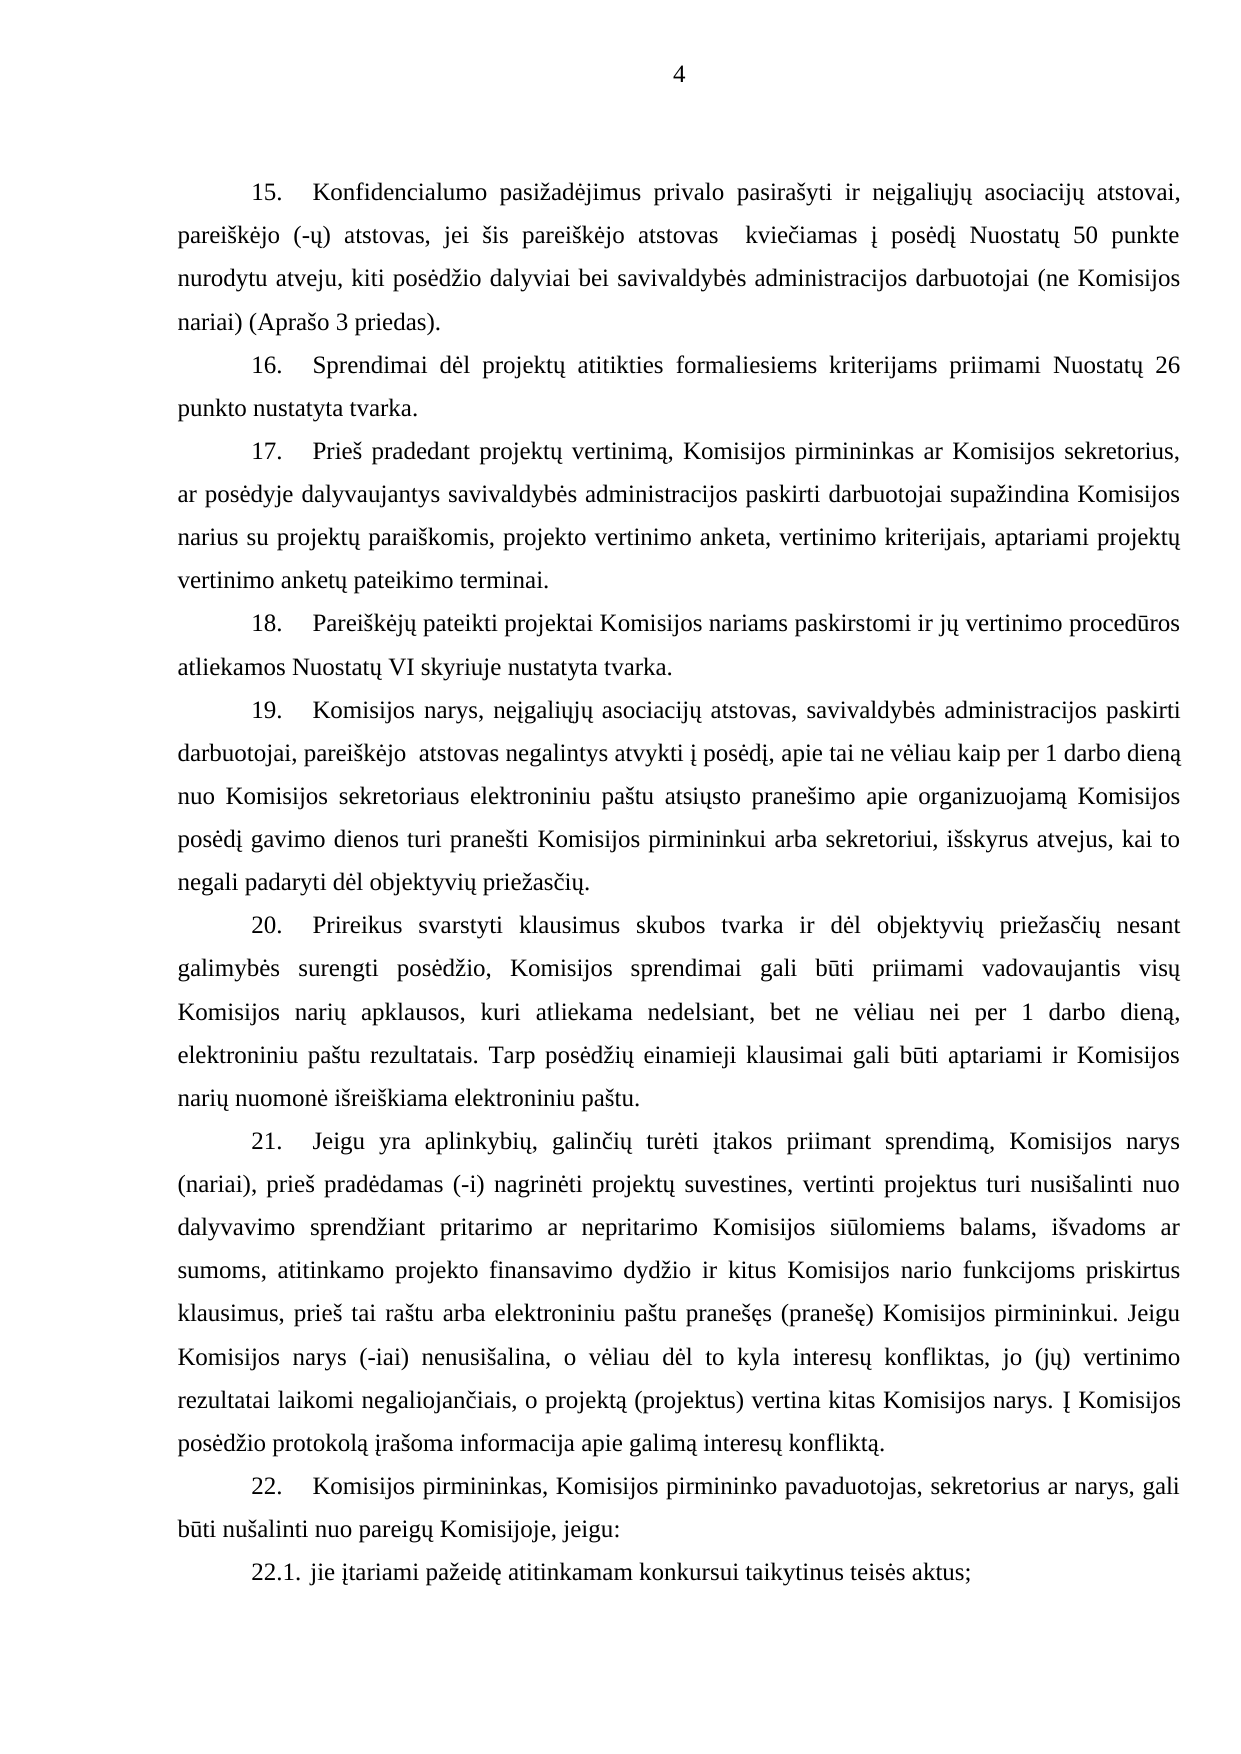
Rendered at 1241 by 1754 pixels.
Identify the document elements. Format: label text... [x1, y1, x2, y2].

text 15. Konfidencialumo pasižadėjimus privalo pasirašyti ir neįgaliųjų asociacijų atstovai, pareiškėjo (-ų) atstovas, jei šis pareiškėjo atstovas kviečiamas į posėdį Nuostatų 50 punkte nurodytu atveju, kiti posėdžio dalyviai bei savivaldybės administracijos darbuotojai (ne Komisijos nariai) (Aprašo 3 priedas). [177, 177, 1181, 335]
text 21. Jeigu yra aplinkybių, galinčių turėti įtakos priimant sprendimą, Komisijos narys (nariai), prieš pradėdamas (-i) nagrinėti projektų suvestines, vertinti projektus turi nusišalinti nuo dalyvavimo sprendžiant pritarimo ar nepritarimo Komisijos siūlomiems balams, išvadoms ar sumoms, atitinkamo projekto finansavimo dydžio ir kitus Komisijos nario funkcijoms priskirtus klausimus, prieš tai raštu arba elektroniniu paštu pranešęs (pranešę) Komisijos pirmininkui. Jeigu Komisijos narys (-iai) nenusišalina, o vėliau dėl to kyla interesų konfliktas, jo (jų) vertinimo rezultatai laikomi negaliojančiais, o projektą (projektus) vertina kitas Komisijos narys. Į Komisijos posėdžio protokolą įrašoma informacija apie galimą interesų konfliktą. [177, 1126, 1181, 1457]
text 22.1. jie įtariami pažeidę atitinkamam konkursui taikytinus teisės aktus; [251, 1557, 1181, 1586]
text 18. Pareiškėjų pateikti projektai Komisijos nariams paskirstomi ir jų vertinimo procedūros atliekamos Nuostatų VI skyriuje nustatyta tvarka. [177, 608, 1181, 680]
text 19. Komisijos narys, neįgaliųjų asociacijų atstovas, savivaldybės administracijos paskirti darbuotojai, pareiškėjo atstovas negalintys atvykti į posėdį, apie tai ne vėliau kaip per 1 darbo dieną nuo Komisijos sekretoriaus elektroniniu paštu atsiųsto pranešimo apie organizuojamą Komisijos posėdį gavimo dienos turi pranešti Komisijos pirmininkui arba sekretoriui, išskyrus atvejus, kai to negali padaryti dėl objektyvių priežasčių. [177, 695, 1181, 896]
text 20. Prireikus svarstyti klausimus skubos tvarka ir dėl objektyvių priežasčių nesant galimybės surengti posėdžio, Komisijos sprendimai gali būti priimami vadovaujantis visų Komisijos narių apklausos, kuri atliekama nedelsiant, bet ne vėliau nei per 1 darbo dieną, elektroniniu paštu rezultatais. Tarp posėdžių einamieji klausimai gali būti aptariami ir Komisijos narių nuomonė išreiškiama elektroniniu paštu. [177, 910, 1181, 1112]
text 17. Prieš pradedant projektų vertinimą, Komisijos pirmininkas ar Komisijos sekretorius, ar posėdyje dalyvaujantys savivaldybės administracijos paskirti darbuotojai supažindina Komisijos narius su projektų paraiškomis, projekto vertinimo anketa, vertinimo kriterijais, aptariami projektų vertinimo anketų pateikimo terminai. [177, 436, 1181, 594]
text 16. Sprendimai dėl projektų atitikties formaliesiems kriterijams priimami Nuostatų 26 punkto nustatyta tvarka. [177, 350, 1181, 422]
text 22. Komisijos pirmininkas, Komisijos pirmininko pavaduotojas, sekretorius ar narys, gali būti nušalinti nuo pareigų Komisijoje, jeigu: [177, 1471, 1181, 1543]
